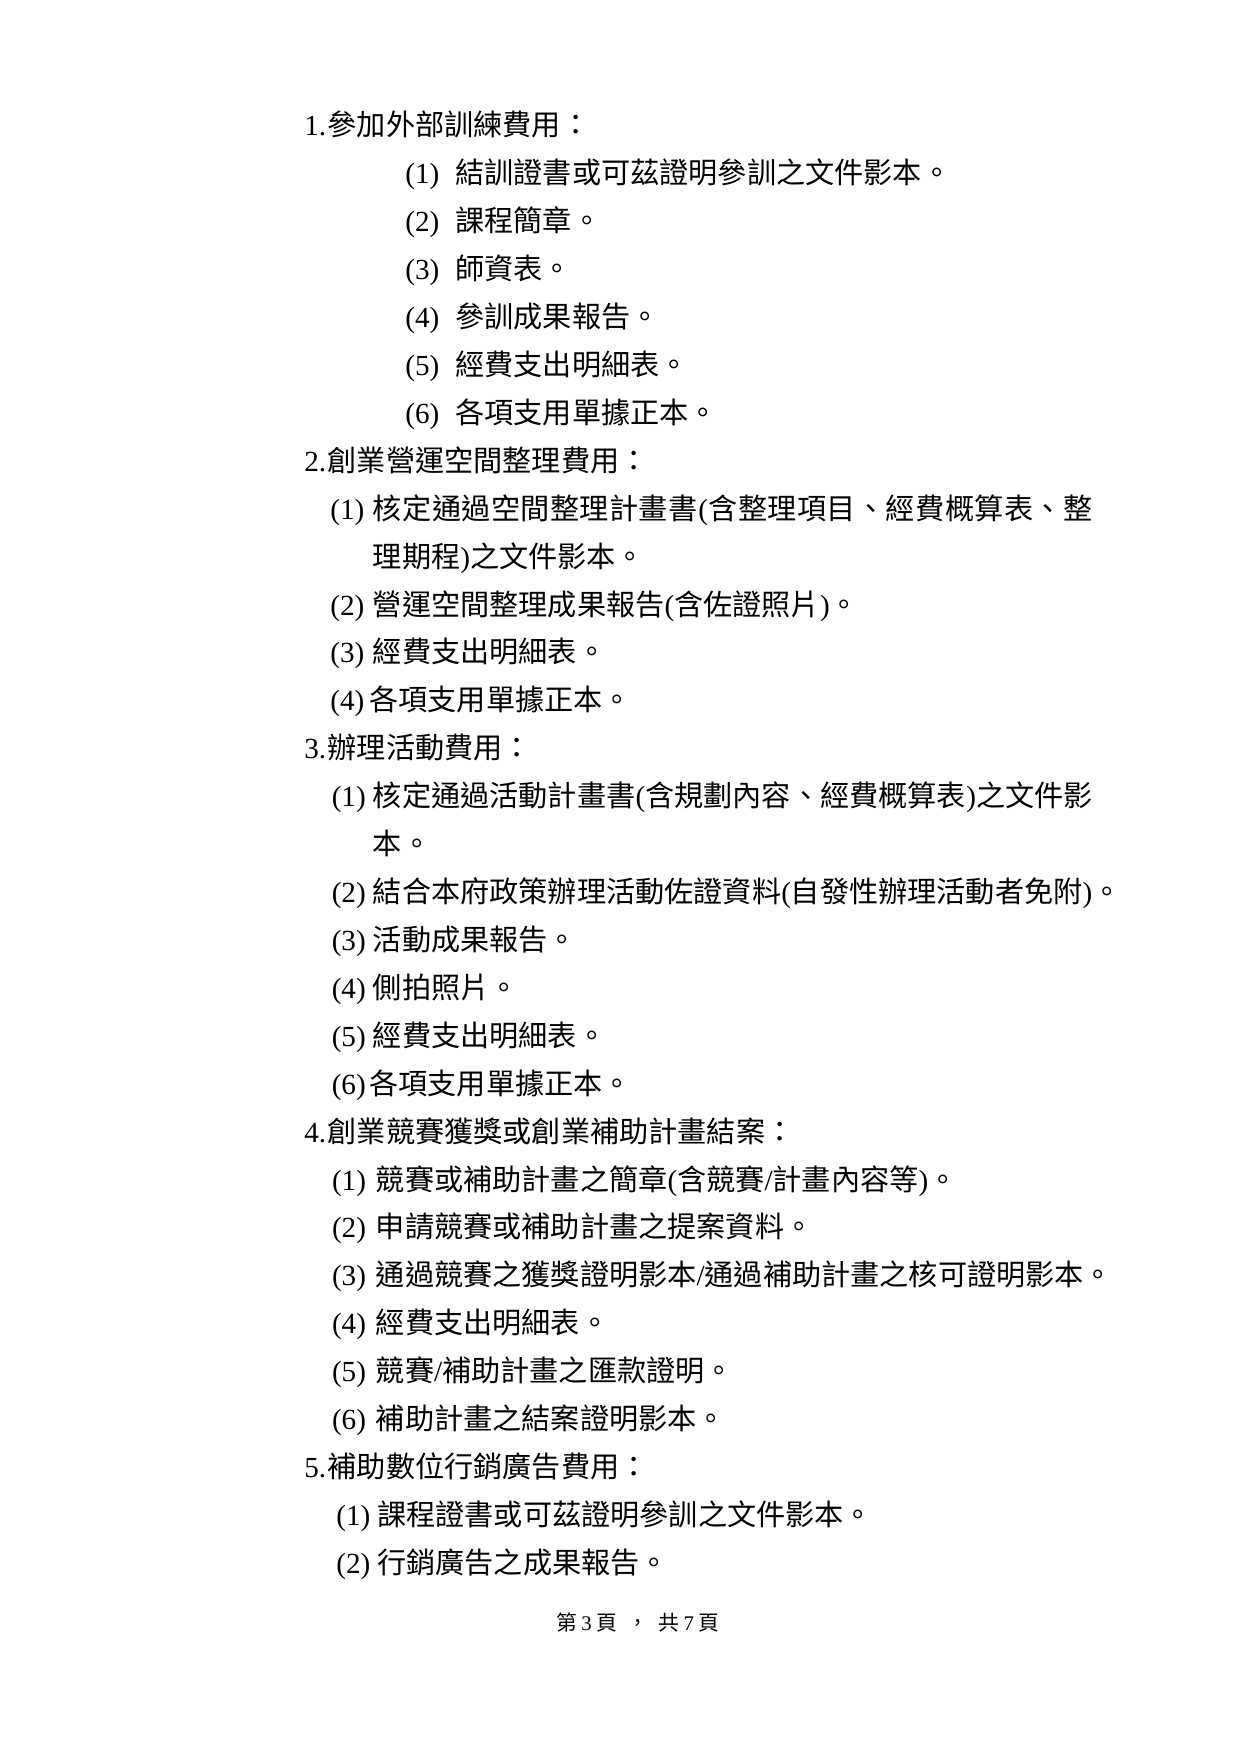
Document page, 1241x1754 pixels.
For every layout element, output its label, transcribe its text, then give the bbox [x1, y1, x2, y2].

list 經費支出明細表。 [405, 337, 1092, 385]
list 創業競賽獲獎或創業補助計畫結案： [265, 1104, 1092, 1152]
list 師資表。 [405, 241, 1092, 289]
list 結合本府政策辦理活動佐證資料(自發性辦理活動者免附)。 [332, 864, 1092, 912]
list 各項支用單據正本。 [330, 672, 1092, 720]
list 營運空間整理成果報告(含佐證照片)。 [330, 577, 1092, 624]
list 各項支用單據正本。 [332, 1056, 1092, 1104]
list 經費支出明細表。 [332, 1008, 1092, 1056]
list 經費支出明細表。 [332, 1295, 1092, 1343]
list 參加外部訓練費用： [265, 97, 1092, 145]
list 通過競賽之獲獎證明影本/通過補助計畫之核可證明影本。 [332, 1247, 1092, 1295]
list 辦理活動費用： [265, 720, 1092, 768]
list 競賽或補助計畫之簡章(含競賽/計畫內容等)。 [332, 1152, 1092, 1199]
list 課程簡章。 [405, 193, 1092, 241]
list 核定通過活動計畫書(含規劃內容、經費概算表)之文件影本。 [332, 768, 1092, 864]
list 行銷廣告之成果報告。 [336, 1535, 1092, 1583]
list 經費支出明細表。 [330, 624, 1092, 672]
list 結訓證書或可茲證明參訓之文件影本。 [405, 145, 1092, 193]
list 補助數位行銷廣告費用： [265, 1439, 1092, 1487]
list 活動成果報告。 [332, 912, 1092, 960]
list 側拍照片。 [332, 960, 1092, 1008]
list 各項支用單據正本。 [405, 385, 1092, 433]
list 課程證書或可茲證明參訓之文件影本。 [336, 1487, 1092, 1535]
list 創業營運空間整理費用： [265, 433, 1092, 481]
list 核定通過空間整理計畫書(含整理項目、經費概算表、整理期程)之文件影本。 [330, 481, 1092, 577]
list 競賽/補助計畫之匯款證明。 [332, 1343, 1092, 1391]
list 參訓成果報告。 [405, 289, 1092, 337]
list 申請競賽或補助計畫之提案資料。 [332, 1199, 1092, 1247]
list 補助計畫之結案證明影本。 [332, 1391, 1092, 1439]
